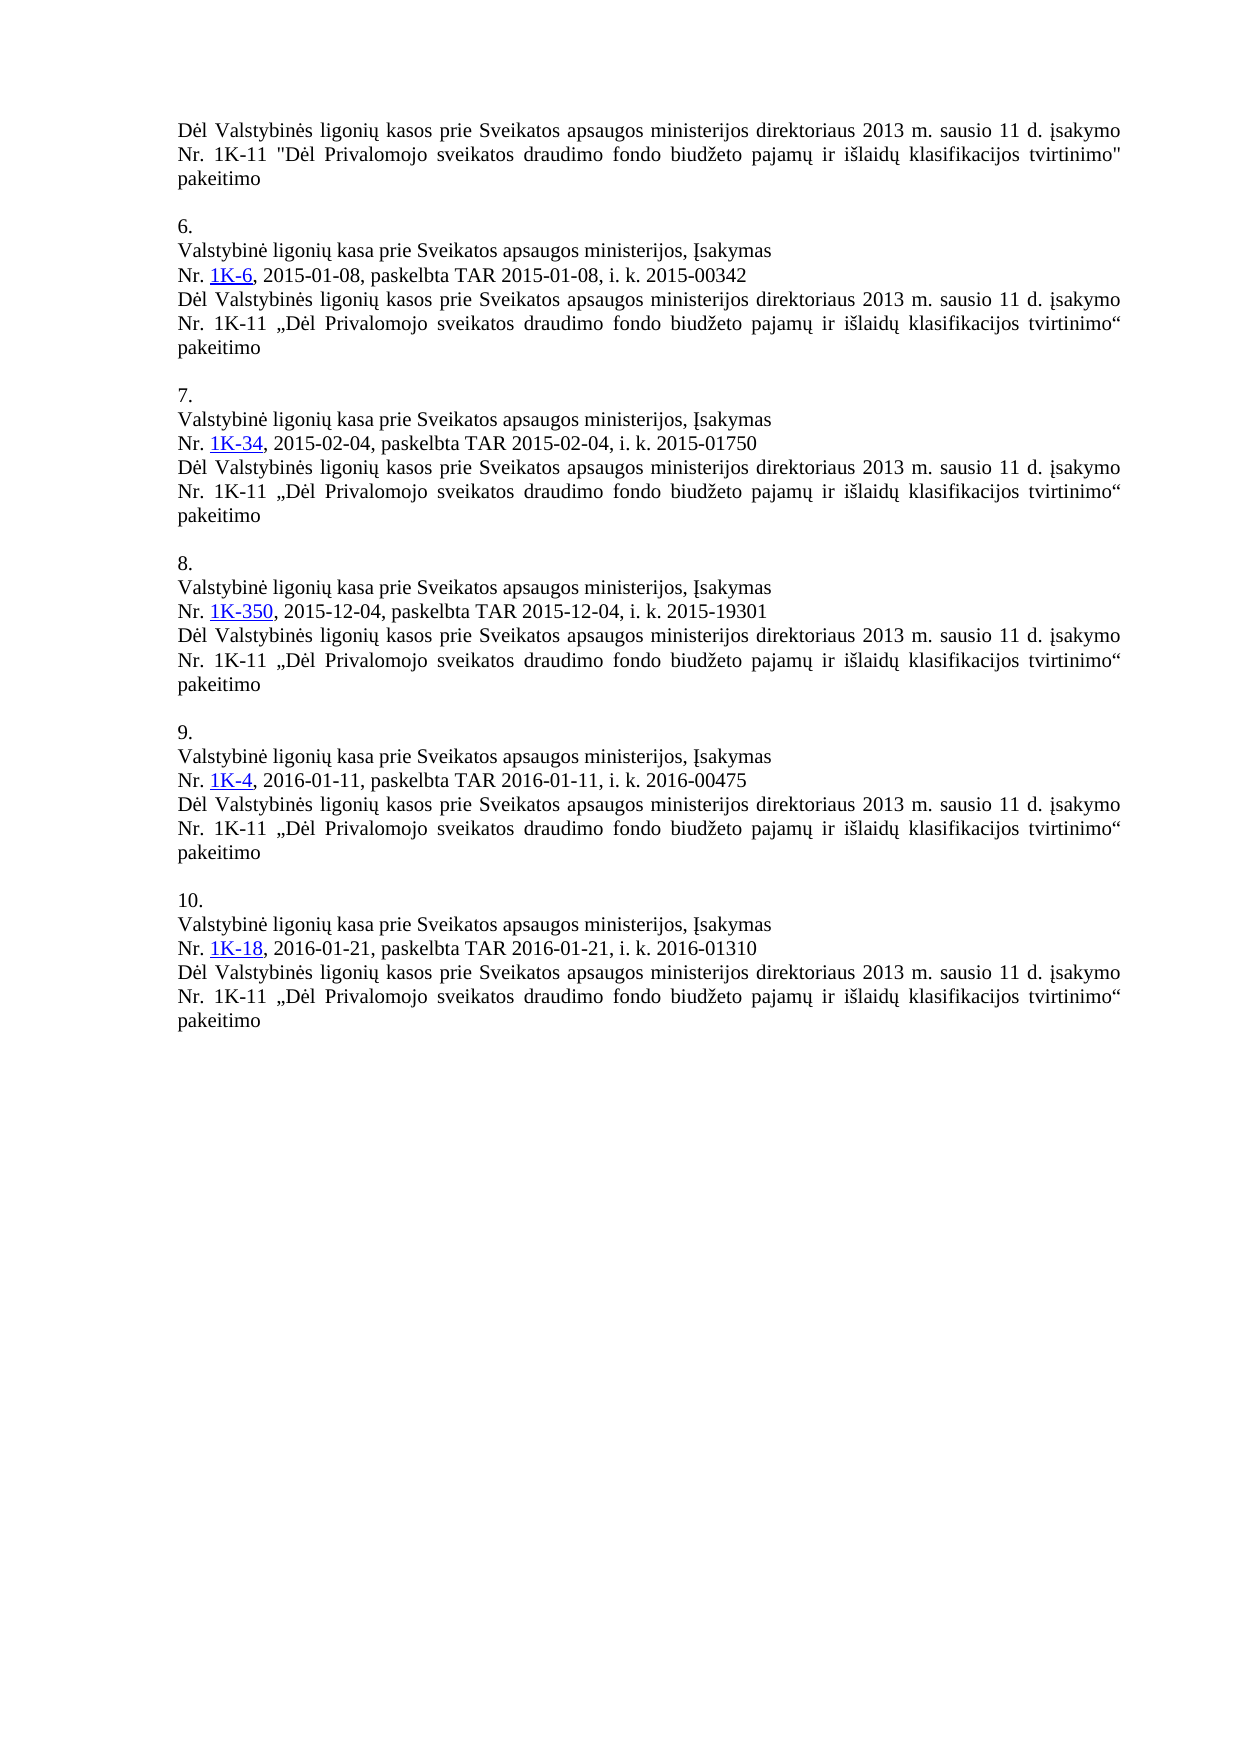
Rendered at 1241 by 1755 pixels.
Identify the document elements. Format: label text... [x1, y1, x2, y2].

text 10. [177, 888, 1122, 912]
text Dėl Valstybinės ligonių kasos prie Sveikatos apsaugos ministerijos direktoriaus 2013 m. sausio 11 d. įsakymo Nr. 1K-11 „Dėl Privalomojo sveikatos draudimo fondo biudžeto pajamų ir išlaidų klasifikacijos tvirtinimo“ pakeitimo [177, 455, 1122, 527]
text Nr. 1K-4, 2016-01-11, paskelbta TAR 2016-01-11, i. k. 2016-00475 [177, 768, 1122, 792]
text Valstybinė ligonių kasa prie Sveikatos apsaugos ministerijos, Įsakymas [177, 238, 1122, 262]
text Valstybinė ligonių kasa prie Sveikatos apsaugos ministerijos, Įsakymas [177, 744, 1122, 768]
text Dėl Valstybinės ligonių kasos prie Sveikatos apsaugos ministerijos direktoriaus 2013 m. sausio 11 d. įsakymo Nr. 1K-11 „Dėl Privalomojo sveikatos draudimo fondo biudžeto pajamų ir išlaidų klasifikacijos tvirtinimo“ pakeitimo [177, 623, 1122, 696]
text Valstybinė ligonių kasa prie Sveikatos apsaugos ministerijos, Įsakymas [177, 912, 1122, 936]
text Nr. 1K-350, 2015-12-04, paskelbta TAR 2015-12-04, i. k. 2015-19301 [177, 599, 1122, 623]
text Dėl Valstybinės ligonių kasos prie Sveikatos apsaugos ministerijos direktoriaus 2013 m. sausio 11 d. įsakymo Nr. 1K-11 „Dėl Privalomojo sveikatos draudimo fondo biudžeto pajamų ir išlaidų klasifikacijos tvirtinimo“ pakeitimo [177, 287, 1122, 359]
text Dėl Valstybinės ligonių kasos prie Sveikatos apsaugos ministerijos direktoriaus 2013 m. sausio 11 d. įsakymo Nr. 1K-11 „Dėl Privalomojo sveikatos draudimo fondo biudžeto pajamų ir išlaidų klasifikacijos tvirtinimo“ pakeitimo [177, 792, 1122, 864]
text Nr. 1K-34, 2015-02-04, paskelbta TAR 2015-02-04, i. k. 2015-01750 [177, 431, 1122, 455]
text Valstybinė ligonių kasa prie Sveikatos apsaugos ministerijos, Įsakymas [177, 407, 1122, 431]
text Dėl Valstybinės ligonių kasos prie Sveikatos apsaugos ministerijos direktoriaus 2013 m. sausio 11 d. įsakymo Nr. 1K-11 „Dėl Privalomojo sveikatos draudimo fondo biudžeto pajamų ir išlaidų klasifikacijos tvirtinimo“ pakeitimo [177, 960, 1122, 1032]
text Dėl Valstybinės ligonių kasos prie Sveikatos apsaugos ministerijos direktoriaus 2013 m. sausio 11 d. įsakymo Nr. 1K-11 "Dėl Privalomojo sveikatos draudimo fondo biudžeto pajamų ir išlaidų klasifikacijos tvirtinimo" pakeitimo [177, 118, 1122, 190]
text 9. [177, 720, 1122, 744]
text Valstybinė ligonių kasa prie Sveikatos apsaugos ministerijos, Įsakymas [177, 575, 1122, 599]
text 8. [177, 551, 1122, 575]
text Nr. 1K-6, 2015-01-08, paskelbta TAR 2015-01-08, i. k. 2015-00342 [177, 262, 1122, 287]
text Nr. 1K-18, 2016-01-21, paskelbta TAR 2016-01-21, i. k. 2016-01310 [177, 936, 1122, 960]
text 6. [177, 214, 1122, 238]
text 7. [177, 383, 1122, 407]
